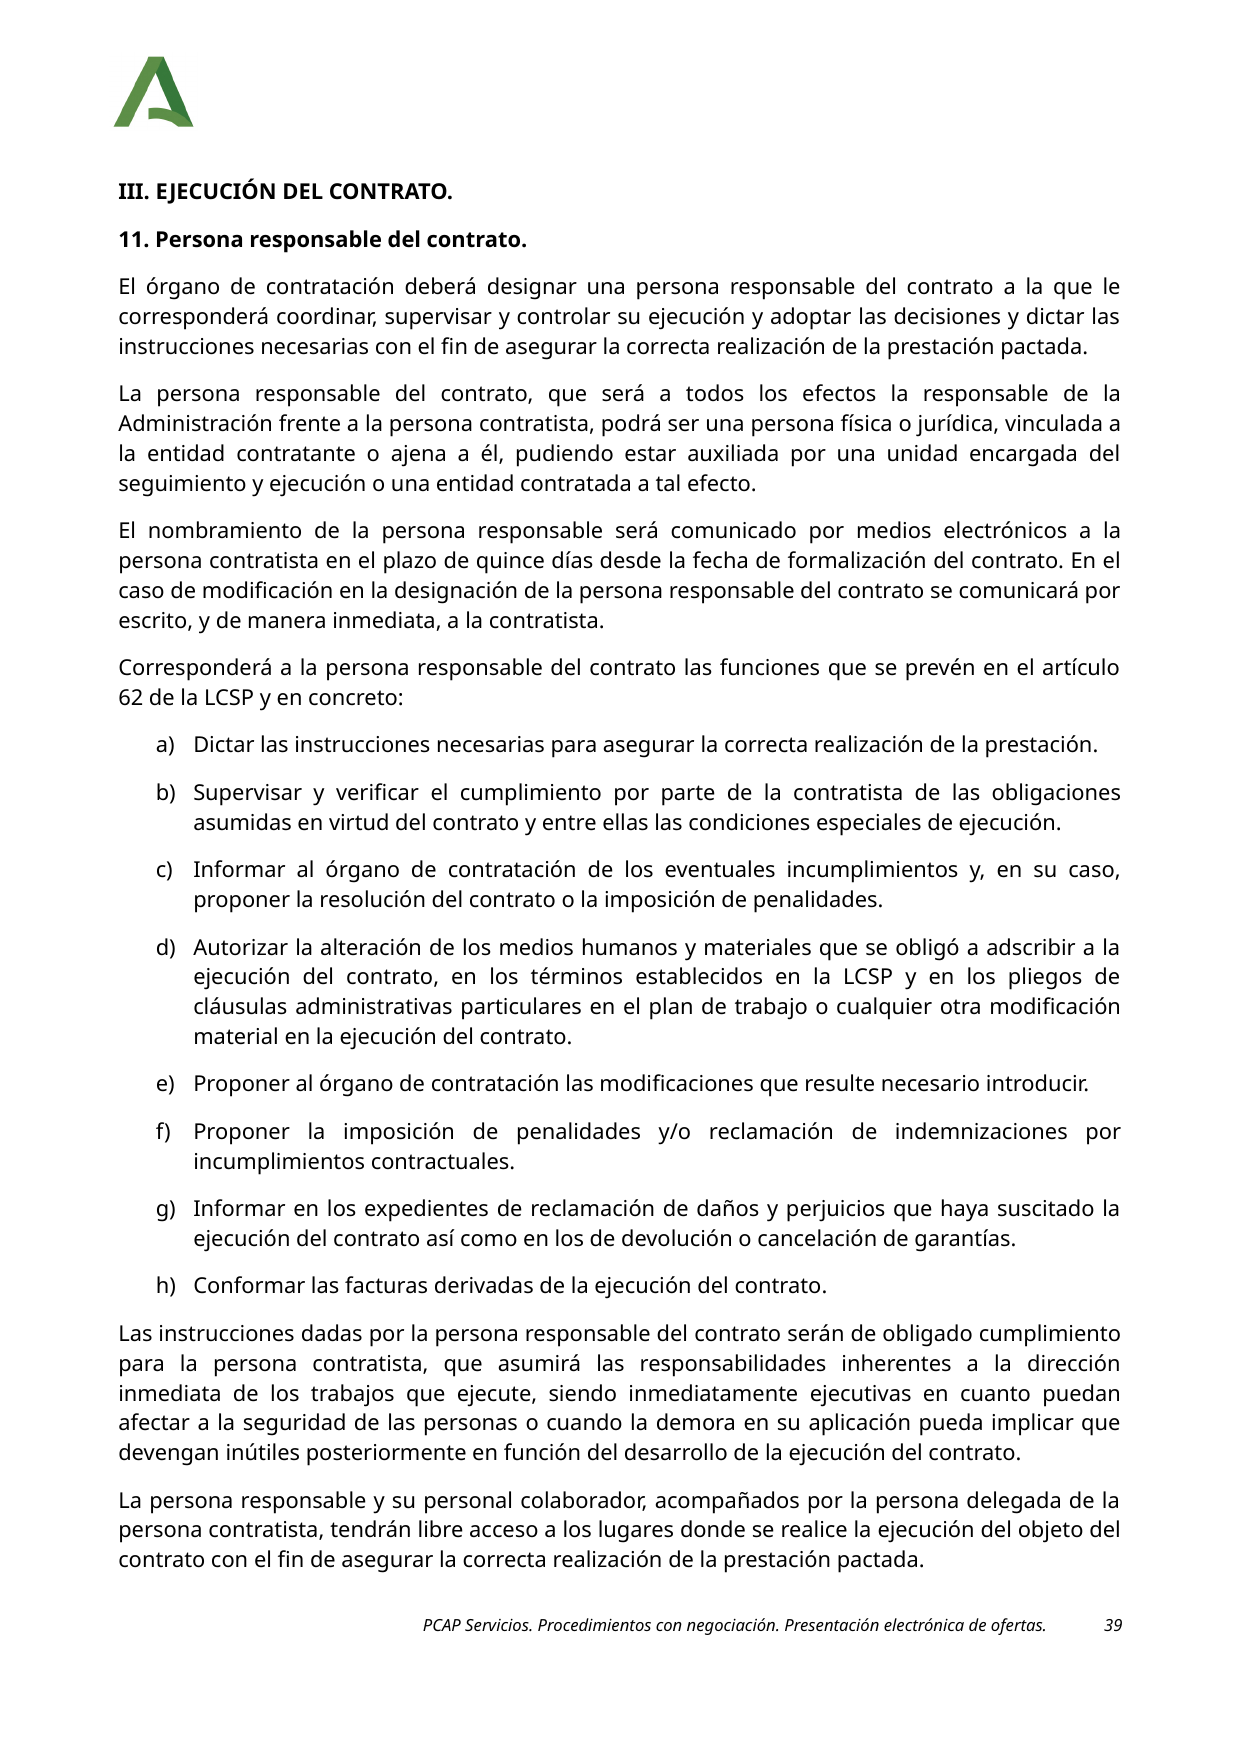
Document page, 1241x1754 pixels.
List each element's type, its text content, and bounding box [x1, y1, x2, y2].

text El nombramiento de la persona responsable será comunicado por medios electrónicos a la persona contratista en el plazo de quince días desde la fecha de formalización del contrato. En el caso de modificación en la designación de la persona responsable del contrato se comunicará por escrito, y de manera inmediata, a la contratista. [118, 515, 1122, 634]
list Dictar las instrucciones necesarias para asegurar la correcta realización de la prestación. [156, 729, 1122, 759]
text El órgano de contratación deberá designar una persona responsable del contrato a la que le corresponderá coordinar, supervisar y controlar su ejecución y adoptar las decisiones y dictar las instrucciones necesarias con el fin de asegurar la correcta realización de la prestación pactada. [118, 271, 1122, 361]
subtitle 11. Persona responsable del contrato. [118, 224, 1122, 254]
subtitle III. EJECUCIÓN DEL CONTRATO. [118, 176, 1122, 206]
list Informar al órgano de contratación de los eventuales incumplimientos y, en su caso, proponer la resolución del contrato o la imposición de penalidades. [156, 854, 1122, 914]
list Autorizar la alteración de los medios humanos y materiales que se obligó a adscribir a la ejecución del contrato, en los términos establecidos en la LCSP y en los pliegos de cláusulas administrativas particulares en el plan de trabajo o cualquier otra modificación material en la ejecución del contrato. [156, 932, 1122, 1051]
text Las instrucciones dadas por la persona responsable del contrato serán de obligado cumplimiento para la persona contratista, que asumirá las responsabilidades inherentes a la dirección inmediata de los trabajos que ejecute, siendo inmediatamente ejecutivas en cuanto puedan afectar a la seguridad de las personas o cuando la demora en su aplicación pueda implicar que devengan inútiles posteriormente en función del desarrollo de la ejecución del contrato. [118, 1318, 1122, 1467]
text La persona responsable y su personal colaborador, acompañados por la persona delegada de la persona contratista, tendrán libre acceso a los lugares donde se realice la ejecución del objeto del contrato con el fin de asegurar la correcta realización de la prestación pactada. [118, 1485, 1122, 1574]
list Supervisar y verificar el cumplimiento por parte de la contratista de las obligaciones asumidas en virtud del contrato y entre ellas las condiciones especiales de ejecución. [156, 777, 1122, 837]
list Proponer al órgano de contratación las modificaciones que resulte necesario introducir. [156, 1068, 1122, 1098]
list Proponer la imposición de penalidades y/o reclamación de indemnizaciones por incumplimientos contractuales. [156, 1116, 1122, 1176]
text Corresponderá a la persona responsable del contrato las funciones que se prevén en el artículo 62 de la LCSP y en concreto: [118, 652, 1122, 712]
picture [109, 52, 198, 131]
list Conformar las facturas derivadas de la ejecución del contrato. [156, 1271, 1122, 1300]
list Informar en los expedientes de reclamación de daños y perjuicios que haya suscitado la ejecución del contrato así como en los de devolución o cancelación de garantías. [156, 1193, 1122, 1253]
text La persona responsable del contrato, que será a todos los efectos la responsable de la Administración frente a la persona contratista, podrá ser una persona física o jurídica, vinculada a la entidad contratante o ajena a él, pudiendo estar auxiliada por una unidad encargada del seguimiento y ejecución o una entidad contratada a tal efecto. [118, 378, 1122, 498]
